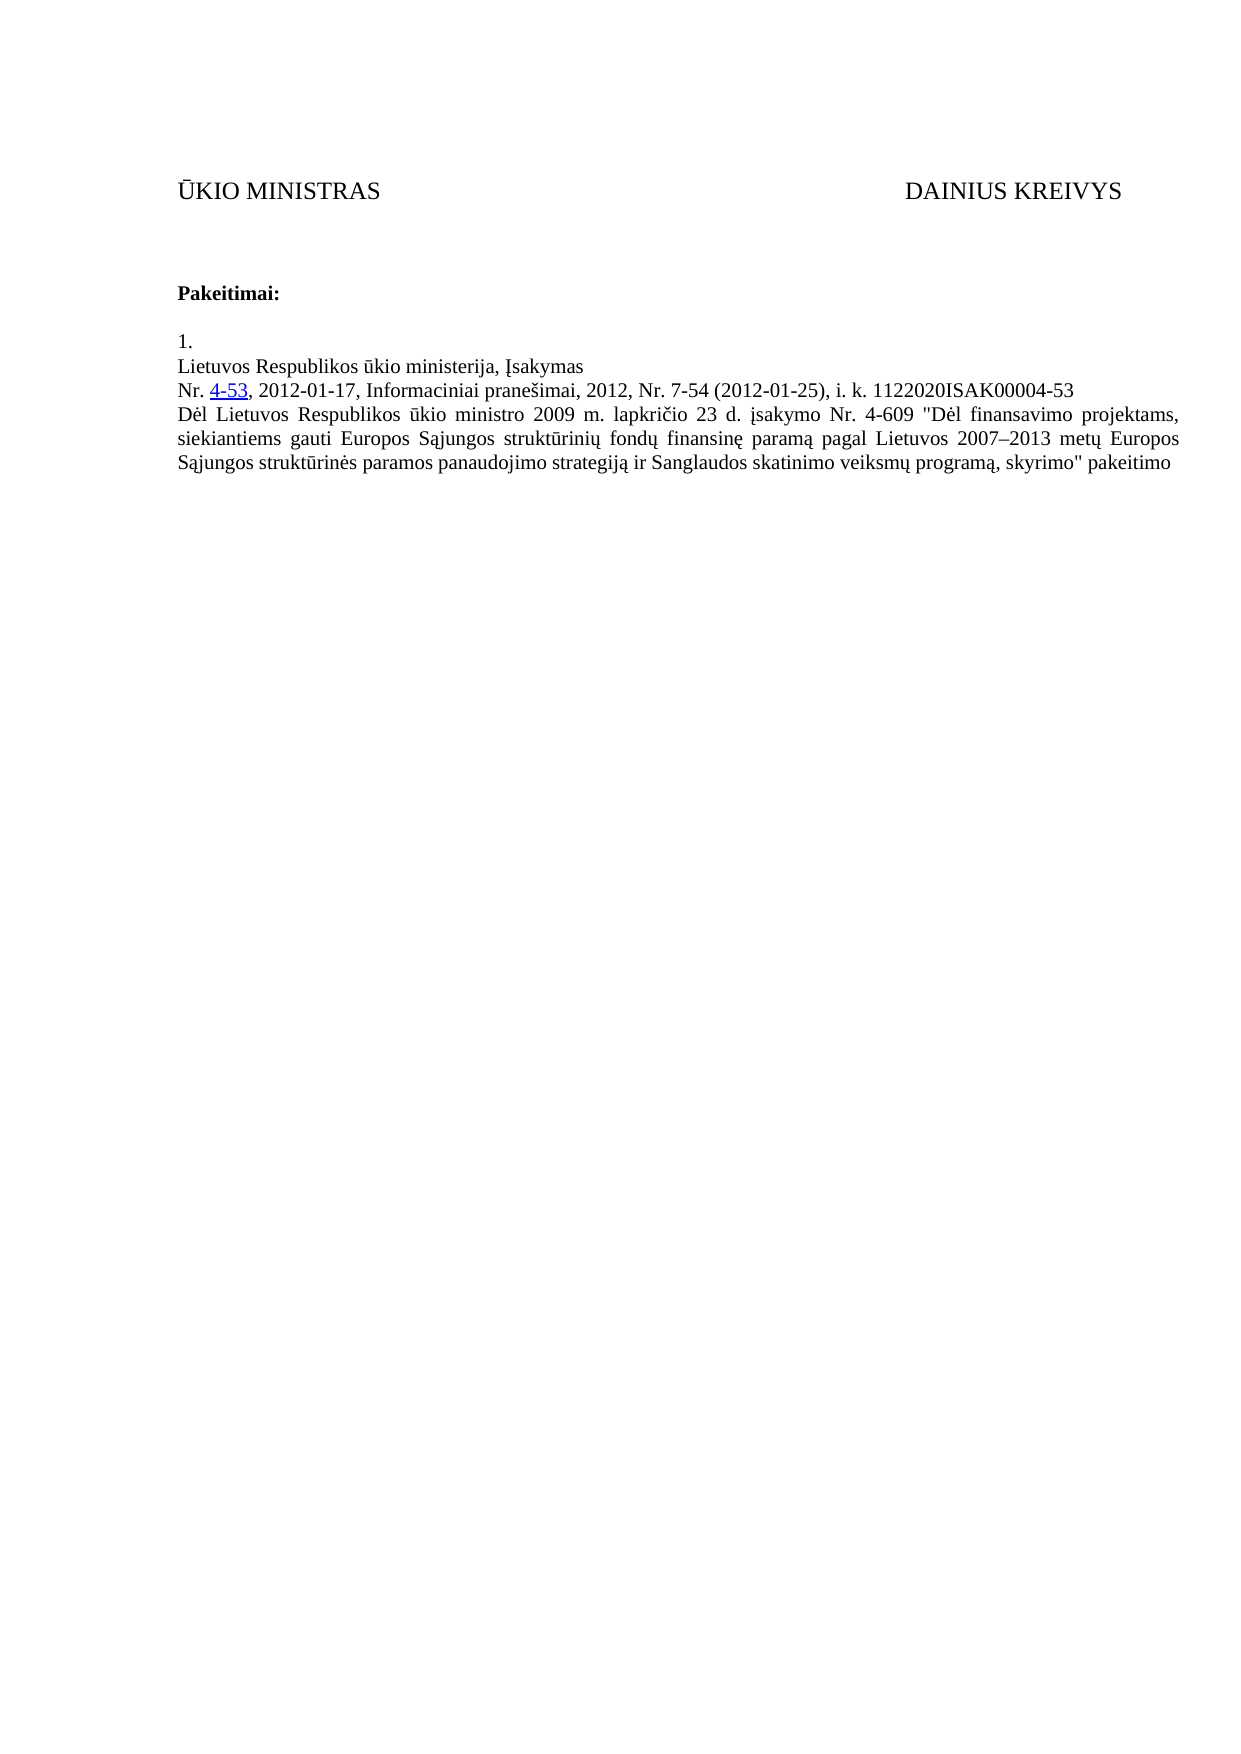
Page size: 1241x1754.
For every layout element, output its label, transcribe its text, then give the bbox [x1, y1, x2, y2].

text Pakeitimai: [177, 281, 1181, 305]
text Ūkio ministras Dainius Kreivys [177, 176, 1181, 204]
text Lietuvos Respublikos ūkio ministerija, Įsakymas [177, 353, 1181, 378]
text 1. [177, 329, 1181, 353]
text Nr. 4-53, 2012-01-17, Informaciniai pranešimai, 2012, Nr. 7-54 (2012-01-25), i. k. 1122020ISAK00004-53 [177, 378, 1181, 402]
text Dėl Lietuvos Respublikos ūkio ministro 2009 m. lapkričio 23 d. įsakymo Nr. 4-609 "Dėl finansavimo projektams, siekiantiems gauti Europos Sąjungos struktūrinių fondų finansinę paramą pagal Lietuvos 2007–2013 metų Europos Sąjungos struktūrinės paramos panaudojimo strategiją ir Sanglaudos skatinimo veiksmų programą, skyrimo" pakeitimo [177, 402, 1181, 474]
